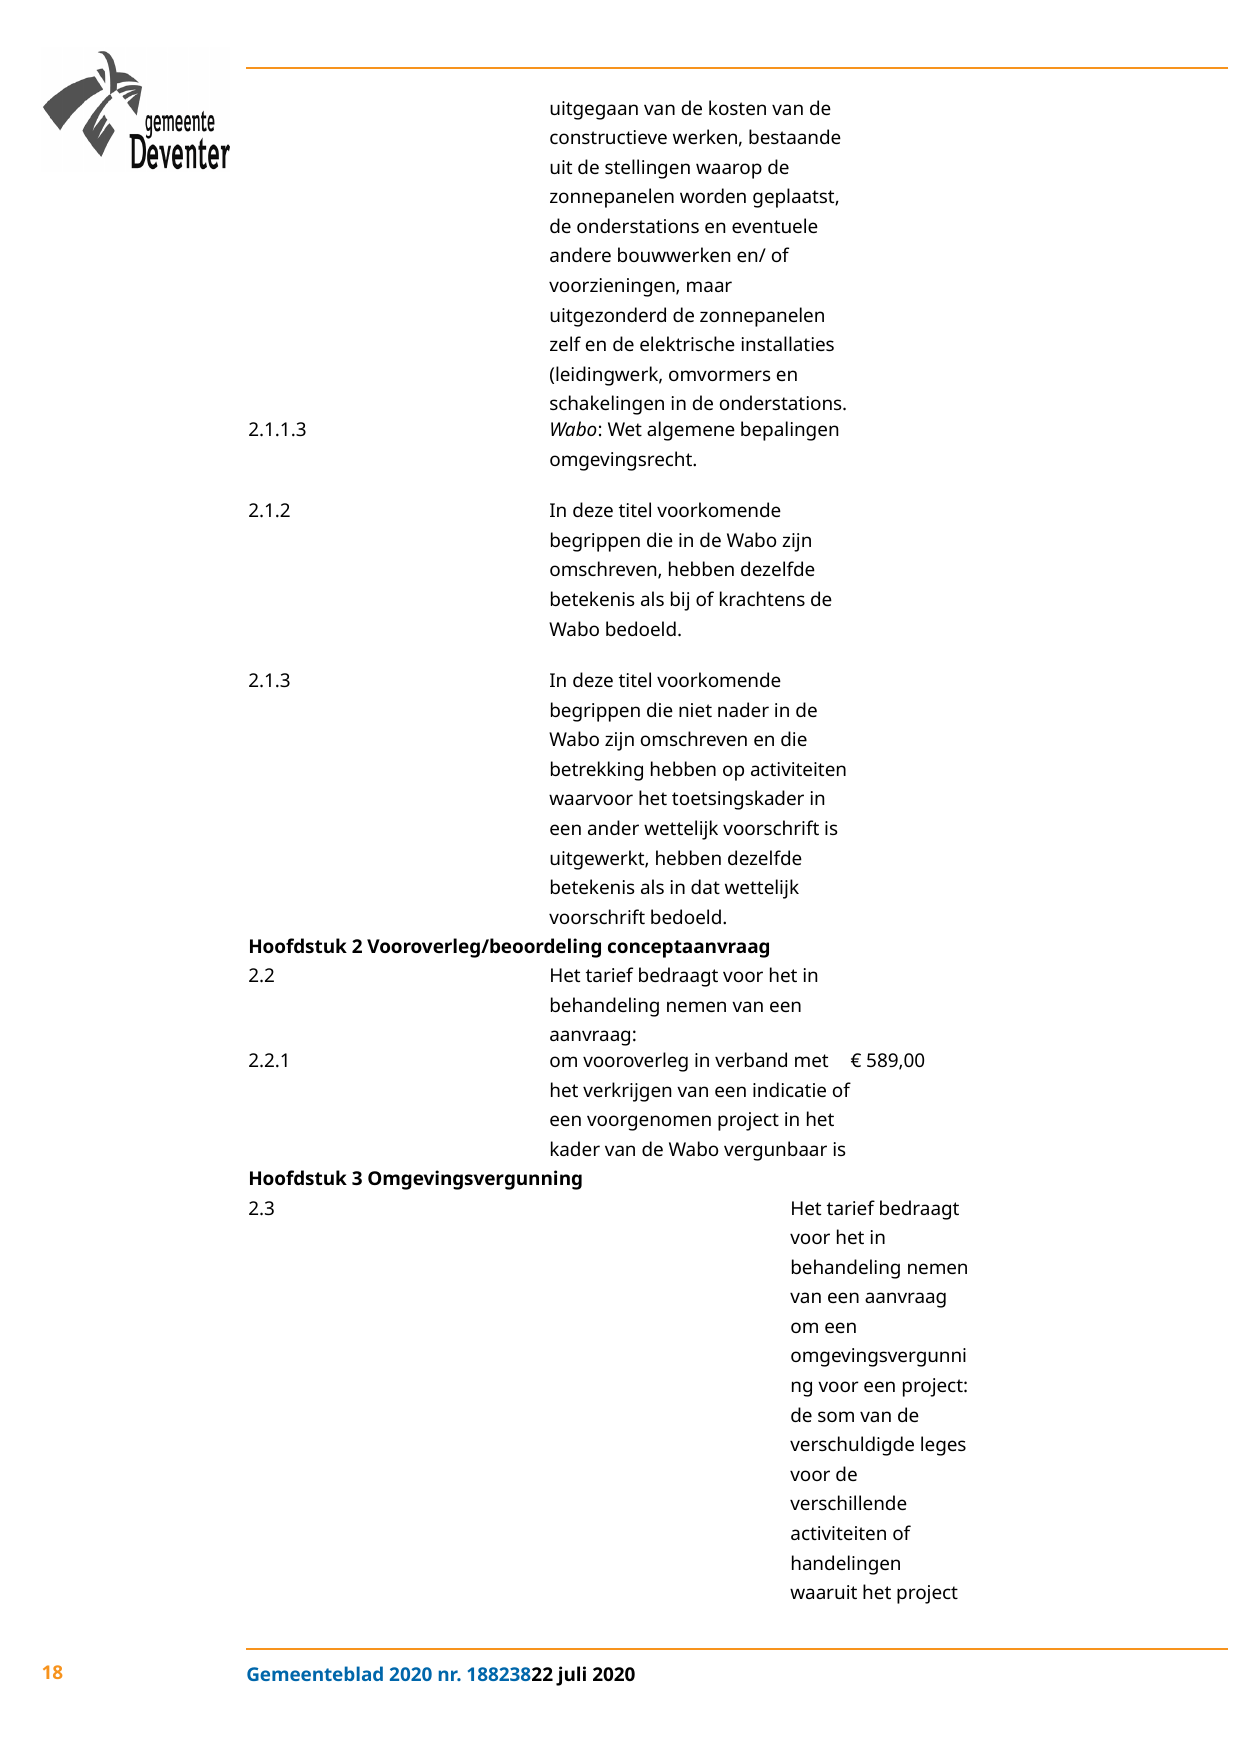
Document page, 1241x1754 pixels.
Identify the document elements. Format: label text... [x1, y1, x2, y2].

table_header [971, 1195, 1152, 1605]
table_cell 2.2.1 [248, 1048, 549, 1162]
table_cell [549, 472, 850, 497]
text Hoofdstuk 2 Vooroverleg/beoordeling conceptaanvraag [248, 933, 1152, 958]
table_cell 2.1.1.3 [248, 416, 549, 472]
table_cell [850, 667, 1152, 929]
table_cell € 589,00 [850, 1048, 1152, 1162]
table_cell [850, 95, 1152, 416]
table_cell [850, 472, 1152, 497]
table_cell [850, 641, 1152, 667]
table_cell Wabo: Wet algemene bepalingen omgevingsrecht. [549, 416, 850, 472]
table_cell In deze titel voorkomende begrippen die niet nader in de Wabo zijn omschreven en die betrekking hebben op activiteiten waarvoor het toetsingskader in een ander wettelijk voorschrift is uitgewerkt, hebben dezelfde betekenis als in dat wettelijk voorschrift bedoeld. [549, 667, 850, 929]
table_cell In deze titel voorkomende begrippen die in de Wabo zijn omschreven, hebben dezelfde betekenis als bij of krachtens de Wabo bedoeld. [549, 498, 850, 641]
text Hoofdstuk 3 Omgevingsvergunning [248, 1165, 1152, 1191]
table_cell 2.1.2 [248, 498, 549, 641]
table_cell om vooroverleg in verband met het verkrijgen van een indicatie of een voorgenomen project in het kader van de Wabo vergunbaar is [549, 1048, 850, 1162]
table_cell [549, 641, 850, 667]
table_header 2.3 [248, 1195, 790, 1605]
table_cell [248, 95, 549, 416]
table_cell [248, 472, 549, 497]
table_cell uitgegaan van de kosten van de constructieve werken, bestaande uit de stellingen waarop de zonnepanelen worden geplaatst, de onderstations en eventuele andere bouwwerken en/ of voorzieningen, maar uitgezonderd de zonnepanelen zelf en de elektrische installaties (leidingwerk, omvormers en schakelingen in de onderstations. [549, 95, 850, 416]
table_header [850, 963, 1152, 1047]
table_header Het tarief bedraagt voor het in behandeling nemen van een aanvraag: [549, 963, 850, 1047]
table_cell [850, 498, 1152, 641]
picture [41, 47, 231, 172]
table_header 2.2 [248, 963, 549, 1047]
table_header Het tarief bedraagt voor het in behandeling nemen van een aanvraag om een omgevingsvergunning voor een project: de som van de verschuldigde leges voor de verschillende activiteiten of handelingen waaruit het project [790, 1195, 971, 1605]
table_cell 2.1.3 [248, 667, 549, 929]
table_cell [248, 641, 549, 667]
table_cell [850, 416, 1152, 472]
